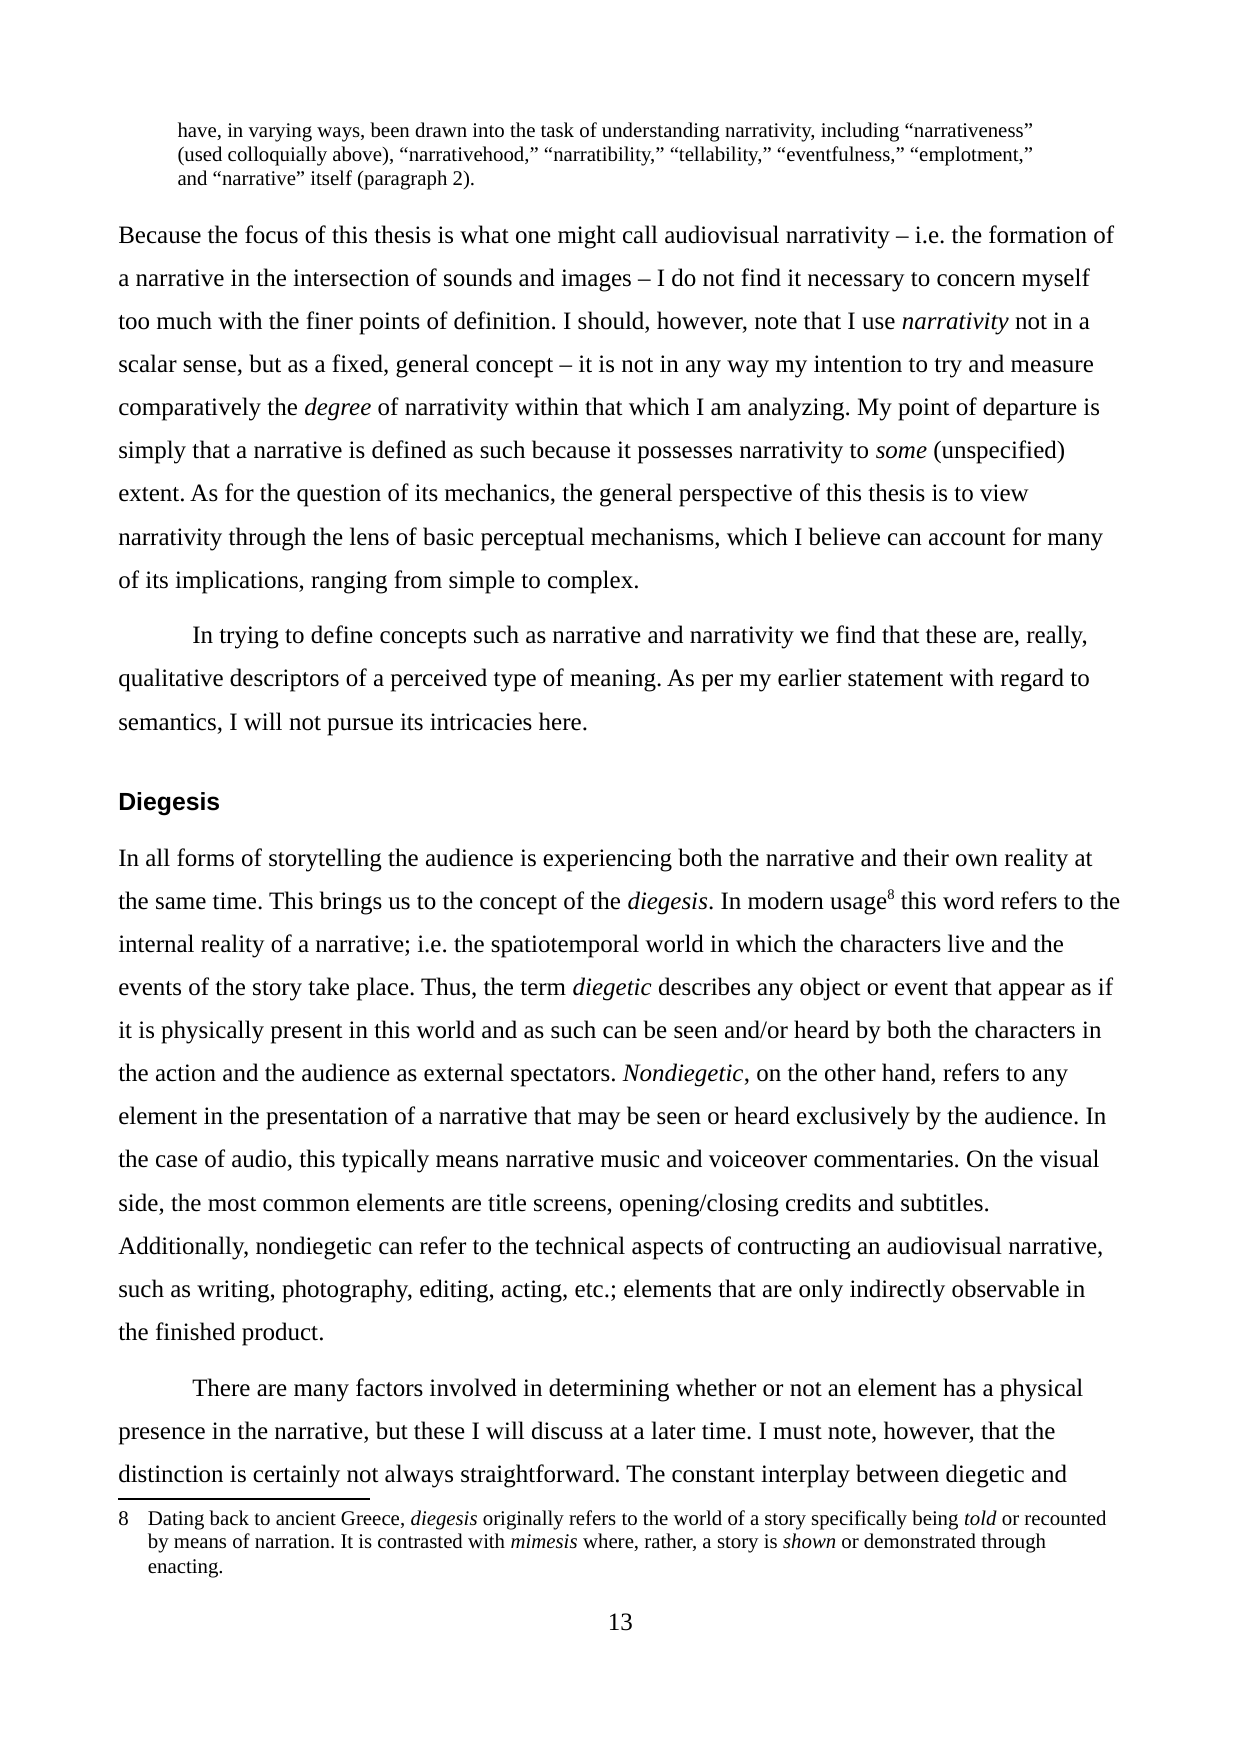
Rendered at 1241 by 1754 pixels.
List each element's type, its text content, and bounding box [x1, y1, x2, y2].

text Dating back to ancient Greece, diegesis originally refers to the world of a story specifically being told or recounted by means of narration. It is contrasted with mimesis where, rather, a story is shown or demonstrated through enacting. [118, 1505, 1122, 1578]
text have, in varying ways, been drawn into the task of understanding narrativity, including “narrativeness” (used colloquially above), “narrativehood,” “narratibility,” “tellability,” “eventfulness,” “emplotment,” and “narrative” itself (paragraph 2). [177, 118, 1063, 190]
text In trying to define concepts such as narrative and narrativity we find that these are, really, qualitative descriptors of a perceived type of meaning. As per my earlier statement with regard to semantics, I will not pursue its intricacies here. [118, 620, 1122, 735]
text Because the focus of this thesis is what one might call audiovisual narrativity – i.e. the formation of a narrative in the intersection of sounds and images – I do not find it necessary to concern myself too much with the finer points of definition. I should, however, note that I use narrativity not in a scalar sense, but as a fixed, general concept – it is not in any way my intention to try and measure comparatively the degree of narrativity within that which I am analyzing. My point of departure is simply that a narrative is defined as such because it possesses narrativity to some (unspecified) extent. As for the question of its mechanics, the general perspective of this thesis is to view narrativity through the lens of basic perceptual mechanisms, which I believe can account for many of its implications, ranging from simple to complex. [118, 220, 1122, 593]
text There are many factors involved in determining whether or not an element has a physical presence in the narrative, but these I will discuss at a later time. I must note, however, that the distinction is certainly not always straightforward. The constant interplay between diegetic and [118, 1373, 1122, 1488]
subtitle Diegesis [118, 787, 1122, 816]
text In all forms of storytelling the audience is experiencing both the narrative and their own reality at the same time. This brings us to the concept of the diegesis. In modern usage this word refers to the internal reality of a narrative; i.e. the spatiotemporal world in which the characters live and the events of the story take place. Thus, the term diegetic describes any object or event that appear as if it is physically present in this world and as such can be seen and/or heard by both the characters in the action and the audience as external spectators. Nondiegetic, on the other hand, refers to any element in the presentation of a narrative that may be seen or heard exclusively by the audience. In the case of audio, this typically means narrative music and voiceover commentaries. On the visual side, the most common elements are title screens, opening/closing credits and subtitles. Additionally, nondiegetic can refer to the technical aspects of contructing an audiovisual narrative, such as writing, photography, editing, acting, etc.; elements that are only indirectly observable in the finished product. [118, 843, 1122, 1346]
